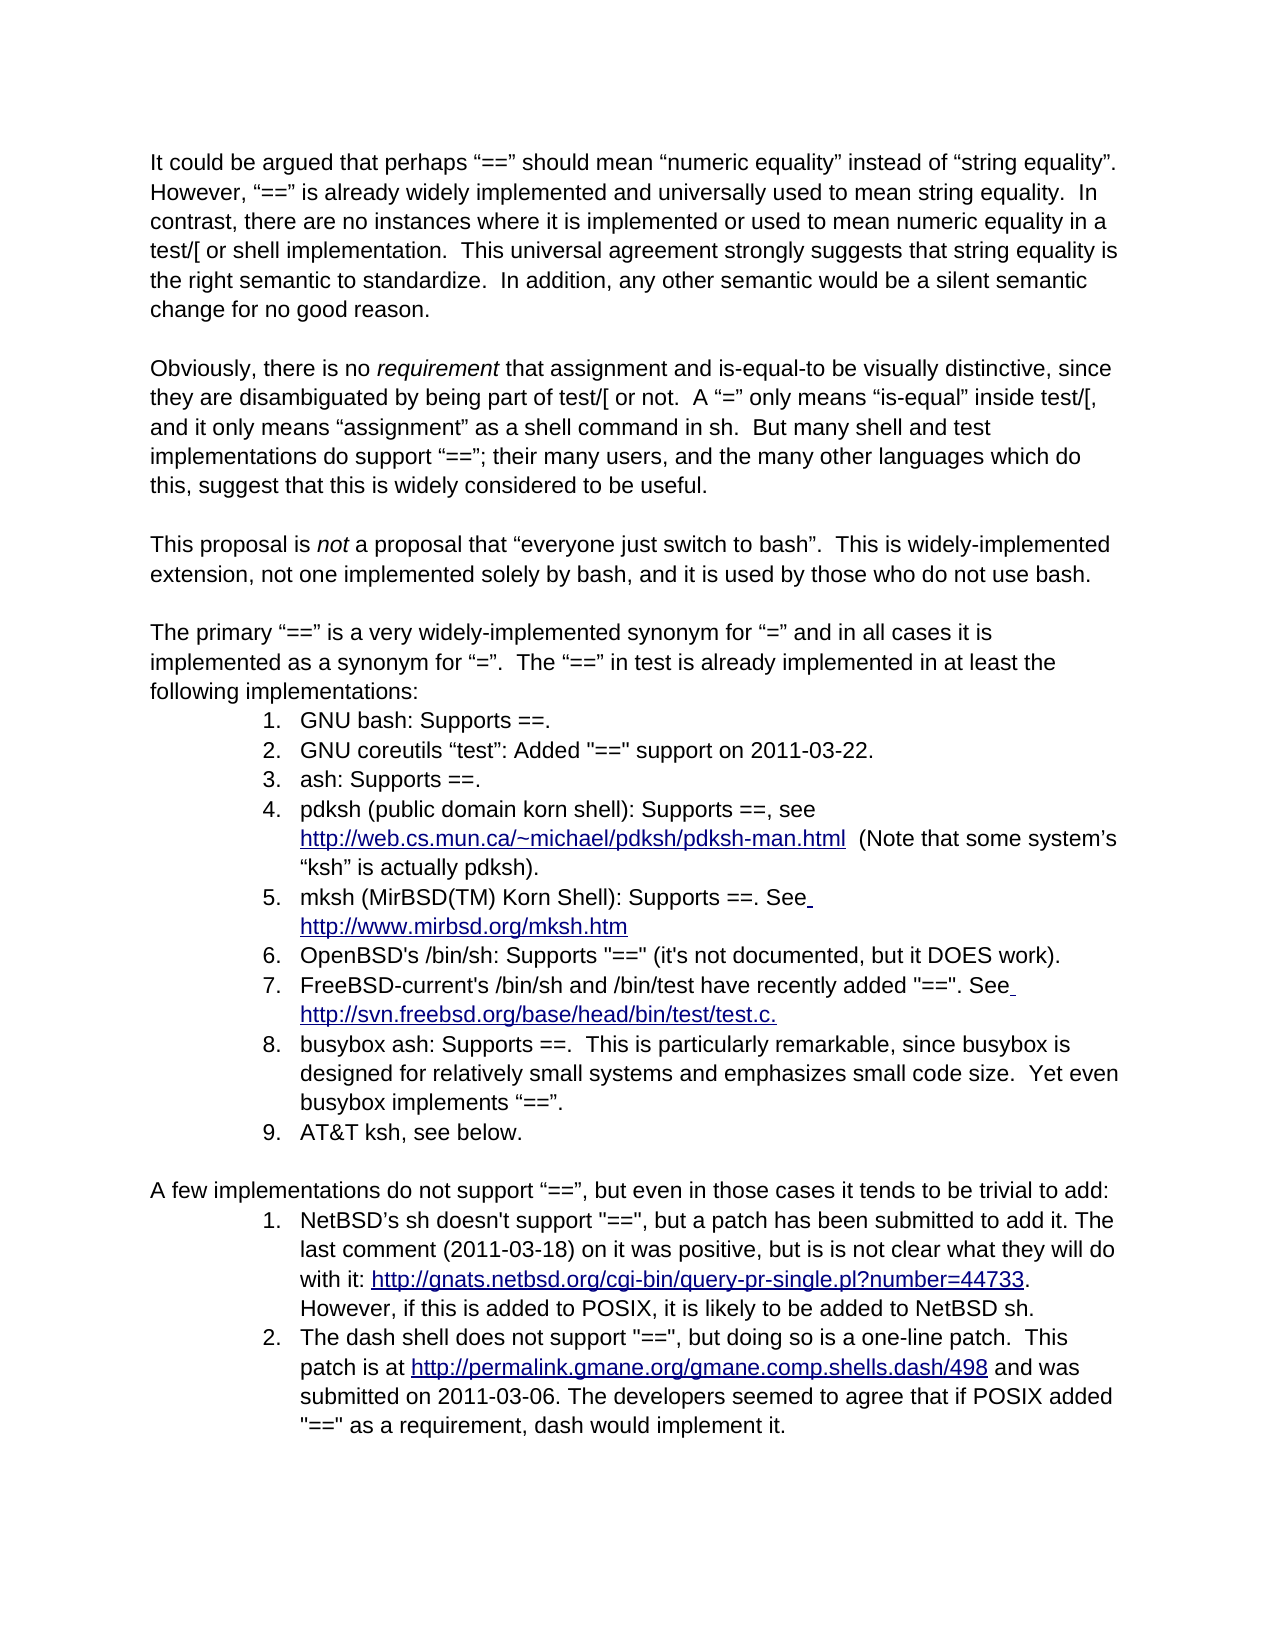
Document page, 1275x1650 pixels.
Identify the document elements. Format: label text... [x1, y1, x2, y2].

list busybox ash: Supports ==. This is particularly remarkable, since busybox is designed for relatively small systems and emphasizes small code size. Yet even busybox implements “==”. [262, 1031, 1125, 1116]
list NetBSD’s sh doesn't support "==", but a patch has been submitted to add it. The last comment (2011-03-18) on it was positive, but is is not clear what they will do with it: http://gnats.netbsd.org/cgi-bin/query-pr-single.pl?number=44733. However, if this is added to POSIX, it is likely to be added to NetBSD sh. [262, 1207, 1125, 1321]
list GNU bash: Supports ==. [262, 708, 1125, 734]
list pdksh (public domain korn shell): Supports ==, see http://web.cs.mun.ca/~michael/pdksh/pdksh-man.html (Note that some system’s “ksh” is actually pdksh). [262, 796, 1125, 881]
list FreeBSD-current's /bin/sh and /bin/test have recently added "==". See http://svn.freebsd.org/base/head/bin/test/test.c. [262, 972, 1125, 1027]
list GNU coreutils “test”: Added "==" support on 2011-03-22. [262, 737, 1125, 763]
list OpenBSD's /bin/sh: Supports "==" (it's not documented, but it DOES work). [262, 943, 1125, 969]
list AT&T ksh, see below. [262, 1119, 1125, 1145]
text The primary “==” is a very widely-implemented synonym for “=” and in all cases it is implemented as a synonym for “=”. The “==” in test is already implemented in at least the following implementations: [150, 620, 1125, 704]
list The dash shell does not support "==", but doing so is a one-line patch. This patch is at http://permalink.gmane.org/gmane.comp.shells.dash/498 and was submitted on 2011-03-06. The developers seemed to agree that if POSIX added "==" as a requirement, dash would implement it. [262, 1325, 1125, 1439]
text Obviously, there is no requirement that assignment and is-equal-to be visually distinctive, since they are disambiguated by being part of test/[ or not. A “=” only means “is-equal” inside test/[, and it only means “assignment” as a shell command in sh. But many shell and test implementations do support “==”; their many users, and the many other languages which do this, suggest that this is widely considered to be useful. [150, 356, 1125, 499]
text It could be argued that perhaps “==” should mean “numeric equality” instead of “string equality”. However, “==” is already widely implemented and universally used to mean string equality. In contrast, there are no instances where it is implemented or used to mean numeric equality in a test/[ or shell implementation. This universal agreement strongly suggests that string equality is the right semantic to standardize. In addition, any other semantic would be a silent semantic change for no good reason. [150, 150, 1125, 322]
text A few implementations do not support “==”, but even in those cases it tends to be trivial to add: [150, 1178, 1125, 1204]
list ash: Supports ==. [262, 767, 1125, 792]
text This proposal is not a proposal that “everyone just switch to bash”. This is widely-implemented extension, not one implemented solely by bash, and it is used by those who do not use bash. [150, 532, 1125, 587]
list mksh (MirBSD(TM) Korn Shell): Supports ==. See http://www.mirbsd.org/mksh.htm [262, 884, 1125, 939]
